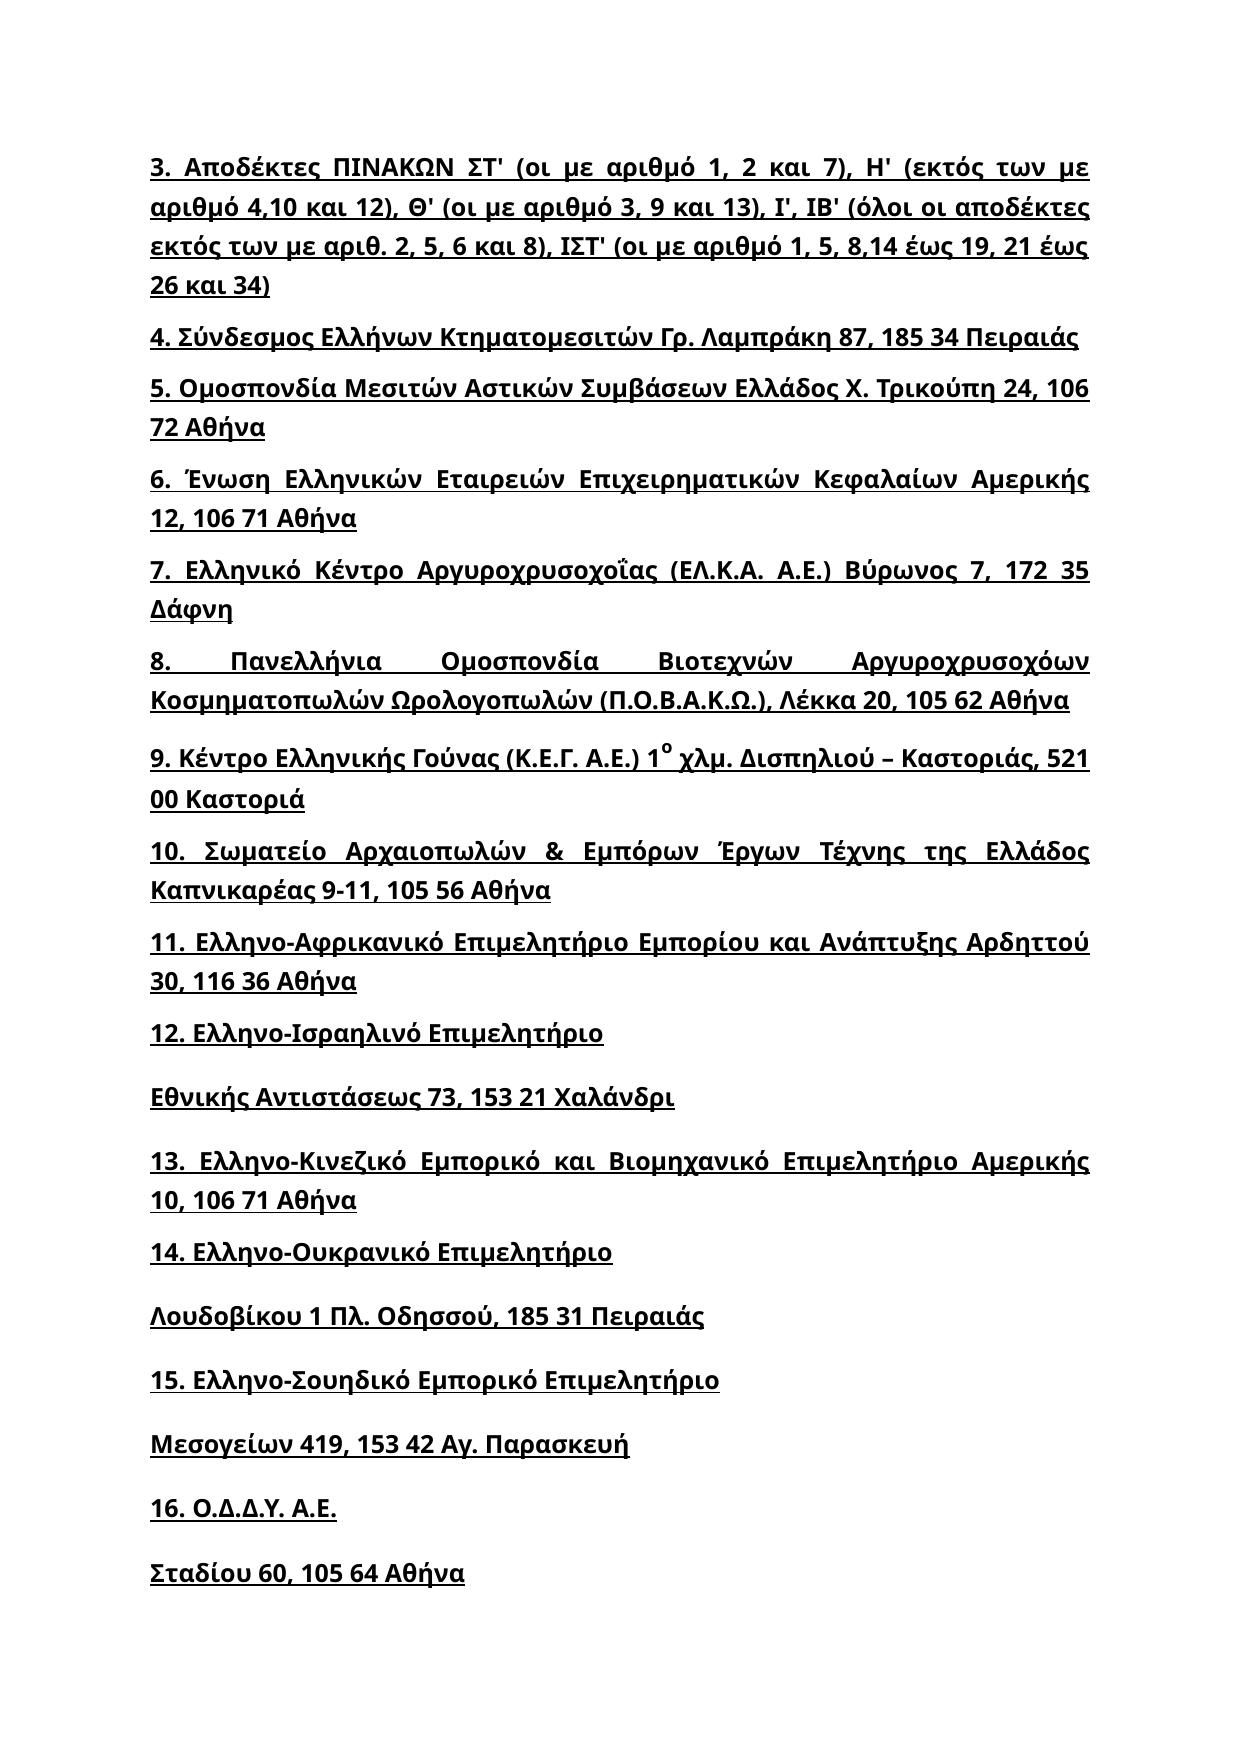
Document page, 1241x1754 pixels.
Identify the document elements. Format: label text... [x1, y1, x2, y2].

text Δάφνη [150, 583, 1090, 626]
text 12. Ελληνο-Ισραηλινό Επιμελητήριο [150, 1015, 1090, 1049]
text 15. Ελληνο-Σουηδικό Εμπορικό Επιμελητήριο [150, 1363, 1090, 1397]
text 14. Ελληνο-Ουκρανικό Επιμελητήριο [150, 1234, 1090, 1268]
text 5. Ομοσπονδία Μεσιτών Αστικών Συμβάσεων Ελλάδος Χ. Τρικούπη 24, 106 [150, 371, 1090, 400]
text 4. Σύνδεσμος Ελλήνων Κτηματομεσιτών Γρ. Λαμπράκη 87, 185 34 Πειραιάς [150, 319, 1090, 353]
text Μεσογείων 419, 153 42 Αγ. Παρασκευή [150, 1427, 1090, 1461]
text 30, 116 36 Αθήνα [150, 955, 1090, 998]
text 3. Αποδέκτες ΠΙΝΑΚΩΝ ΣΤ' (οι με αριθμό 1, 2 και 7), Η' (εκτός των με [150, 150, 1090, 179]
text εκτός των με αριθ. 2, 5, 6 και 8), ΙΣΤ' (οι με αριθμό 1, 5, 8,14 έως 19, 21 έως 26 και 34) [150, 220, 1090, 302]
text 12, 106 71 Αθήνα [150, 492, 1090, 535]
text Εθνικής Αντιστάσεως 73, 153 21 Χαλάνδρι [150, 1079, 1090, 1113]
text 9. Κέντρο Ελληνικής Γούνας (Κ.Ε.Γ. Α.Ε.) 1ο χλμ. Δισπηλιού – Καστοριάς, 521 00 Καστοριά [150, 734, 1090, 770]
text αριθμό 4,10 και 12), Θ' (οι με αριθμό 3, 9 και 13), Ι', ΙΒ' (όλοι οι αποδέκτες [150, 181, 1090, 218]
text 11. Ελληνο-Αφρικανικό Επιμελητήριο Εμπορίου και Ανάπτυξης Αρδηττού [150, 924, 1090, 953]
text 72 Αθήνα [150, 402, 1090, 444]
text 10. Σωματείο Αρχαιοπωλών & Εμπόρων Έργων Τέχνης της Ελλάδος [150, 833, 1090, 862]
text 6. Ένωση Ελληνικών Εταιρειών Επιχειρηματικών Κεφαλαίων Αμερικής [150, 462, 1090, 491]
text 10, 106 71 Αθήνα [150, 1174, 1090, 1217]
text 7. Ελληνικό Κέντρο Αργυροχρυσοχοΐας (ΕΛ.Κ.Α. Α.Ε.) Βύρωνος 7, 172 35 [150, 552, 1090, 581]
text Λουδοβίκου 1 Πλ. Οδησσού, 185 31 Πειραιάς [150, 1298, 1090, 1333]
text Καπνικαρέας 9-11, 105 56 Αθήνα [150, 864, 1090, 907]
text 16. Ο.Δ.Δ.Υ. Α.Ε. [150, 1491, 1090, 1525]
text Σταδίου 60, 105 64 Αθήνα [150, 1555, 1090, 1589]
text 9. Κέντρο Ελληνικής Γούνας (Κ.Ε.Γ. Α.Ε.) 1ο χλμ. Δισπηλιού – Καστοριάς, 521 00 Καστοριά [150, 772, 1090, 816]
text 8. Πανελλήνια Ομοσπονδία Βιοτεχνών Αργυροχρυσοχόων [150, 643, 1090, 672]
text Κοσμηματοπωλών Ωρολογοπωλών (Π.Ο.Β.Α.Κ.Ω.), Λέκκα 20, 105 62 Αθήνα [150, 674, 1090, 717]
text 13. Ελληνο-Κινεζικό Εμπορικό και Βιομηχανικό Επιμελητήριο Αμερικής [150, 1143, 1090, 1172]
